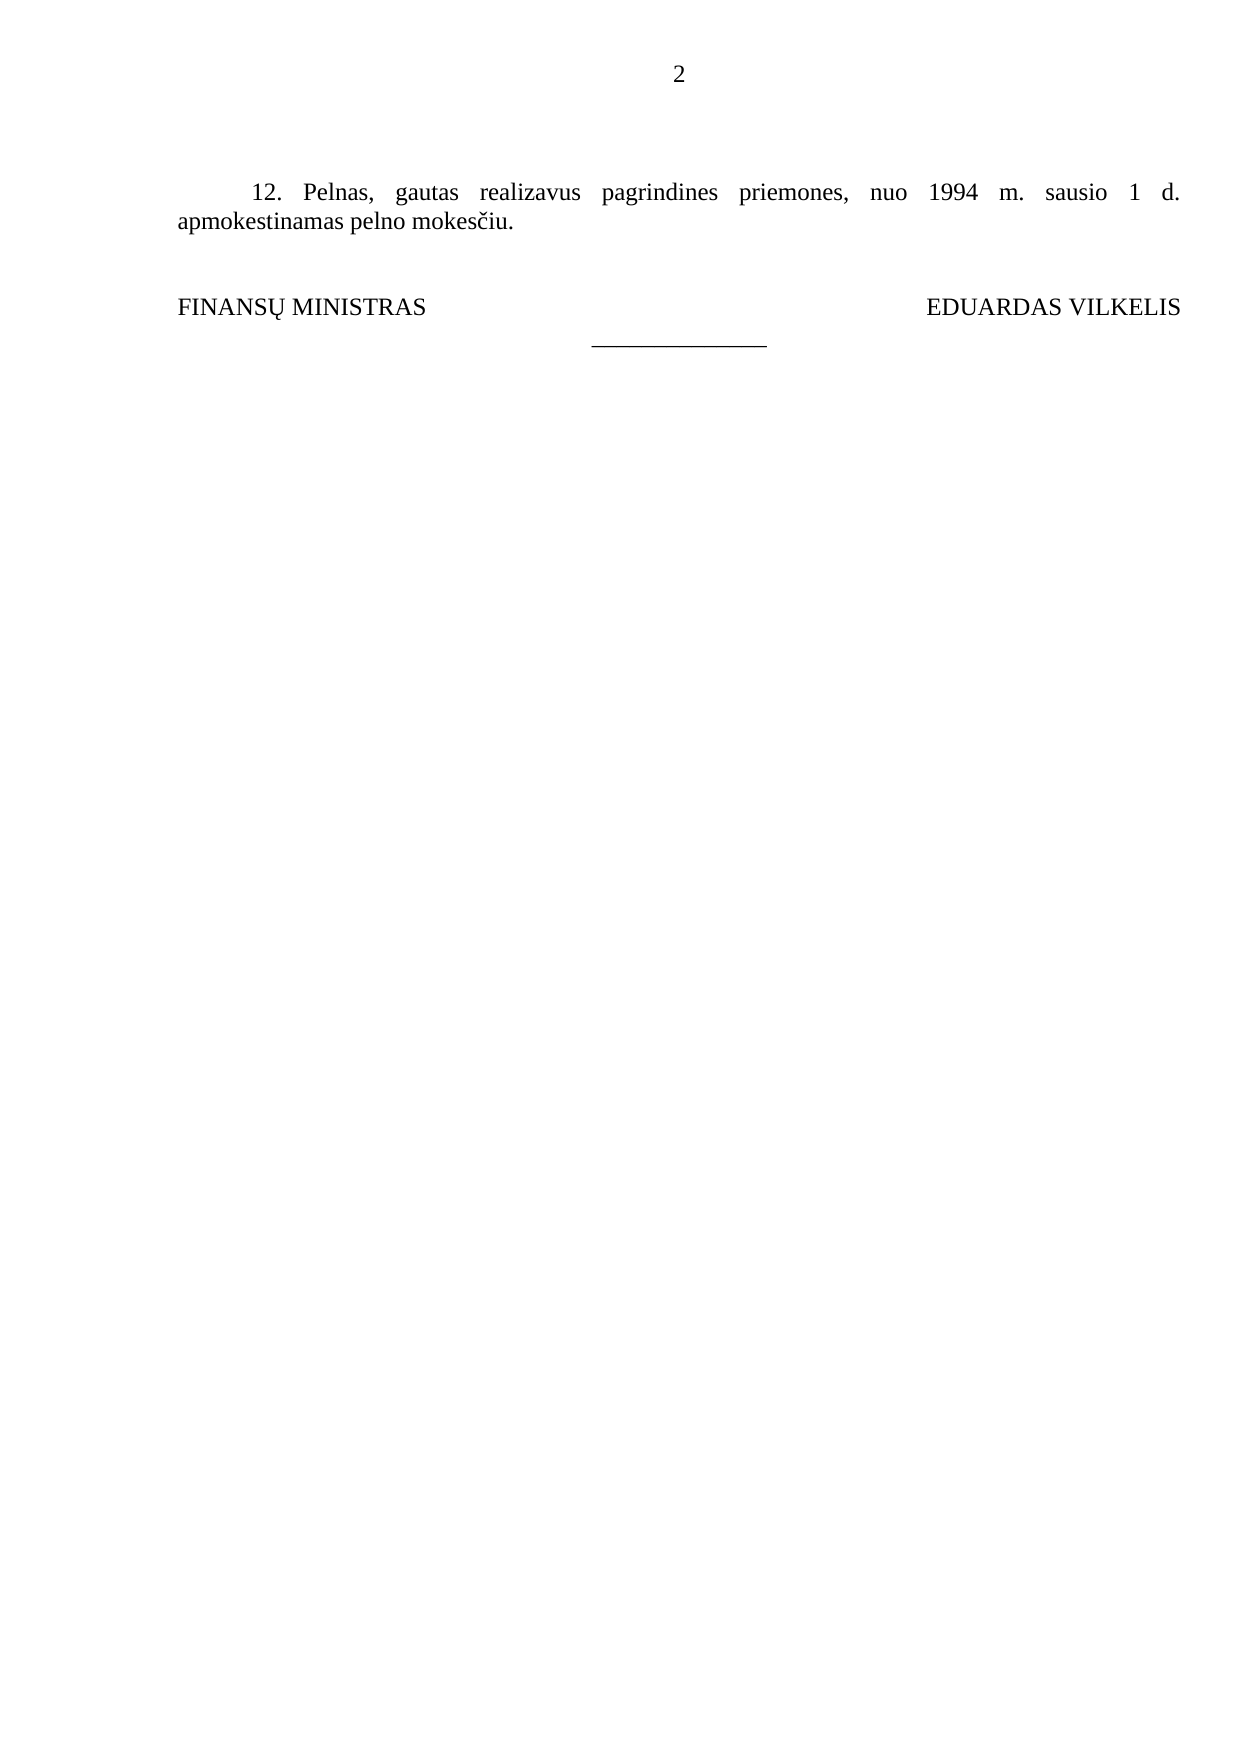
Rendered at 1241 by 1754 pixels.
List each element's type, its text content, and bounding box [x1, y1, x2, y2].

text ______________ [177, 321, 1181, 350]
text FINANSŲ MINISTRAS EDUARDAS VILKELIS [177, 292, 1181, 321]
text 12. Pelnas, gautas realizavus pagrindines priemones, nuo 1994 m. sausio 1 d. apmokestinamas pelno mokesčiu. [177, 177, 1181, 235]
